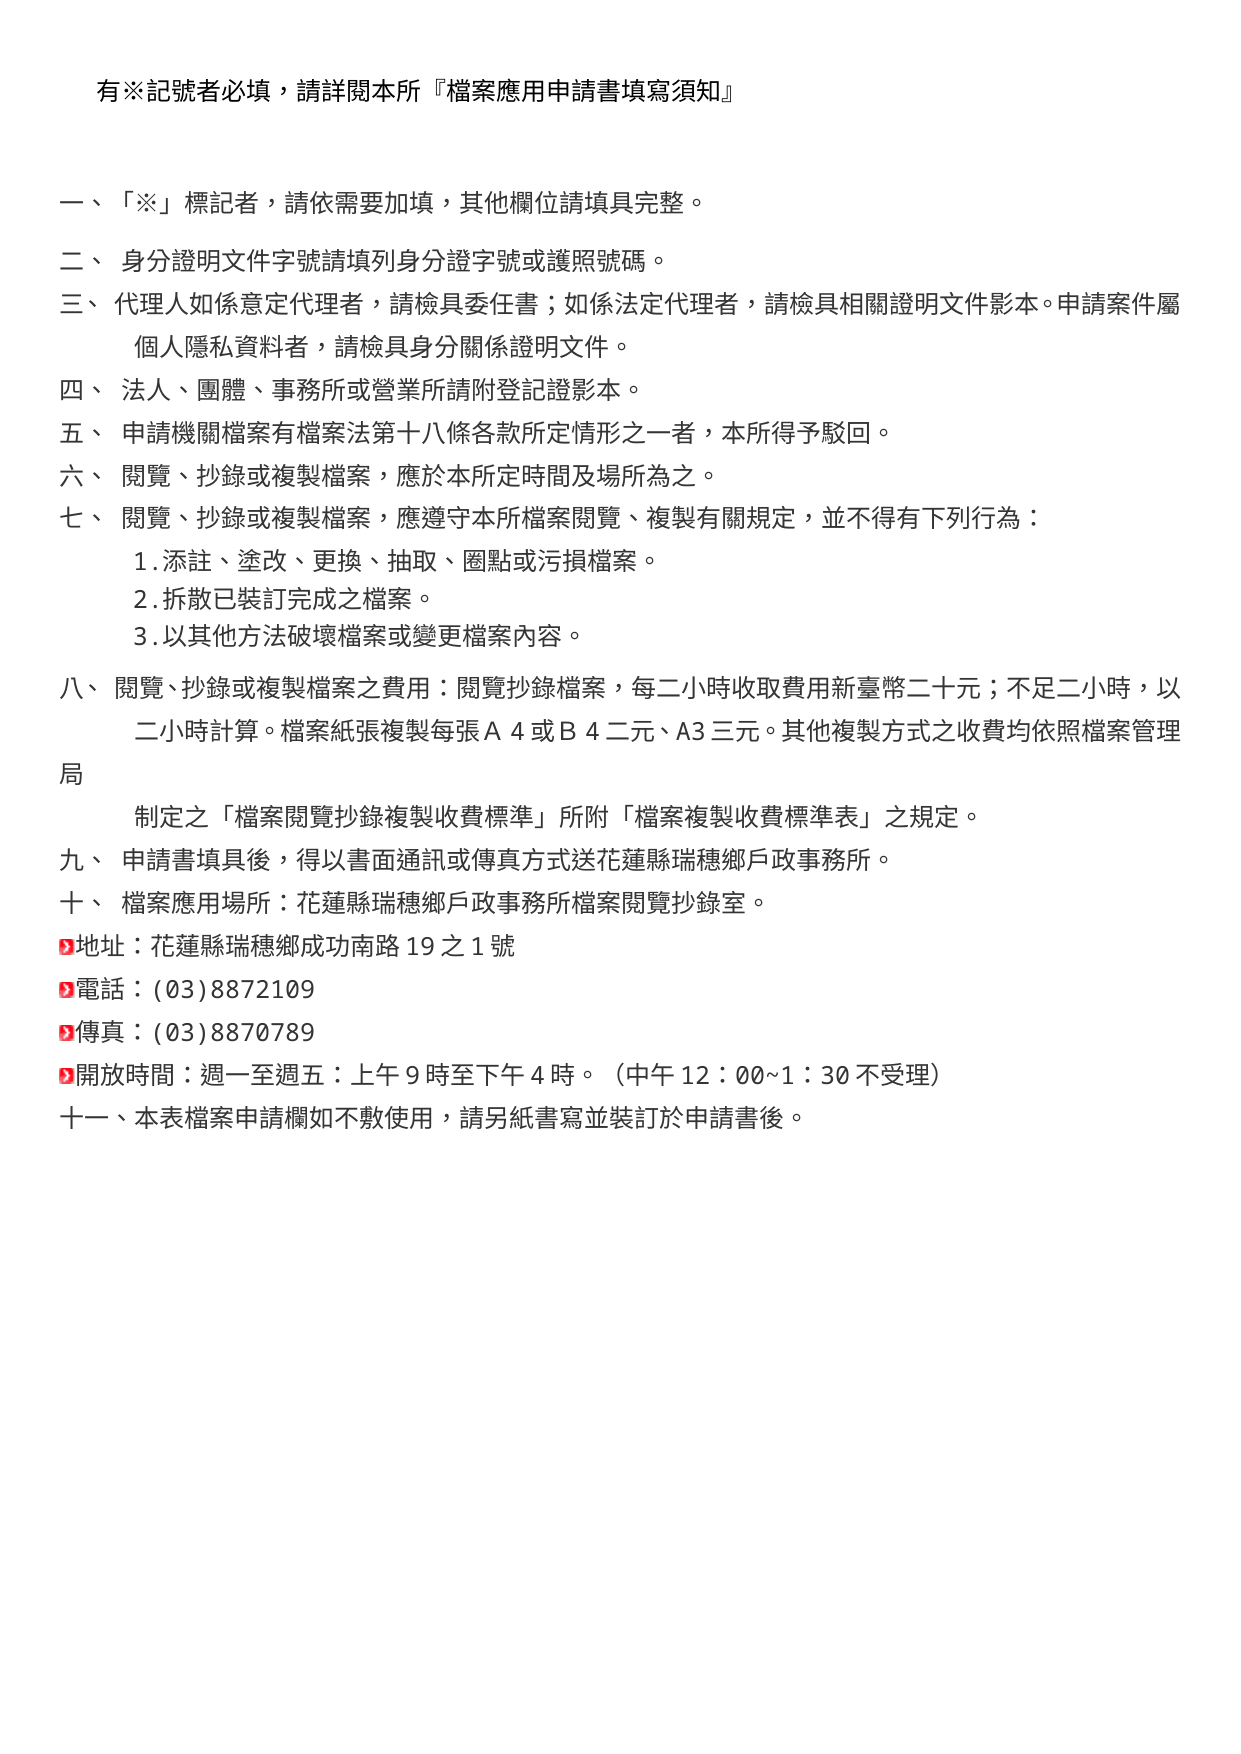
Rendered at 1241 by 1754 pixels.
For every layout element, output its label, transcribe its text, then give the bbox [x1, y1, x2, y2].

text 八、 閱覽、抄錄或複製檔案之費用：閱覽抄錄檔案，每二小時收取費用新臺幣二十元；不足二小時，以 [59, 668, 1181, 706]
text 個人隱私資料者，請檢具身分關係證明文件。 [59, 327, 1181, 364]
list 以其他方法破壞檔案或變更檔案內容。 [133, 616, 1181, 654]
picture [59, 1068, 75, 1084]
text 九、 申請書填具後，得以書面通訊或傳真方式送花蓮縣瑞穗鄉戶政事務所。 [59, 840, 1181, 878]
text 四、 法人、團體、事務所或營業所請附登記證影本。 [59, 369, 1181, 407]
text 十一、本表檔案申請欄如不敷使用，請另紙書寫並裝訂於申請書後。 [59, 1098, 1181, 1136]
text 六、 閱覽、抄錄或複製檔案，應於本所定時間及場所為之。 [59, 455, 1181, 493]
text 二小時計算。檔案紙張複製每張Ａ4或Ｂ4二元、A3三元。其他複製方式之收費均依照檔案管理局 [59, 711, 1181, 792]
picture [59, 1025, 75, 1041]
text 三、 代理人如係意定代理者，請檢具委任書；如係法定代理者，請檢具相關證明文件影本。申請案件屬 [59, 284, 1181, 321]
text 一、「※」標記者，請依需要加填，其他欄位請填具完整。 [59, 183, 1181, 221]
list 拆散已裝訂完成之檔案。 [133, 579, 1181, 616]
text 有※記號者必填，請詳閱本所『檔案應用申請書填寫須知』 [59, 71, 1181, 108]
text 五、 申請機關檔案有檔案法第十八條各款所定情形之一者，本所得予駁回。 [59, 412, 1181, 450]
text 二、 身分證明文件字號請填列身分證字號或護照號碼。 [59, 241, 1181, 278]
text 十、 檔案應用場所：花蓮縣瑞穗鄉戶政事務所檔案閱覽抄錄室。 [59, 883, 1181, 921]
text 七、 閱覽、抄錄或複製檔案，應遵守本所檔案閱覽、複製有關規定，並不得有下列行為： [59, 498, 1181, 536]
picture [59, 939, 75, 955]
text 制定之「檔案閱覽抄錄複製收費標準」所附「檔案複製收費標準表」之規定。 [59, 797, 1181, 835]
picture [59, 982, 75, 998]
text 地址：花蓮縣瑞穗鄉成功南路19之1號 電話：(03)8872109 傳真：(03)8870789 開放時間：週一至週五：上午9時至下午4時。（中午12：00~1：30不受理） [59, 926, 1181, 1093]
list 添註、塗改、更換、抽取、圈點或污損檔案。 [133, 541, 1181, 579]
